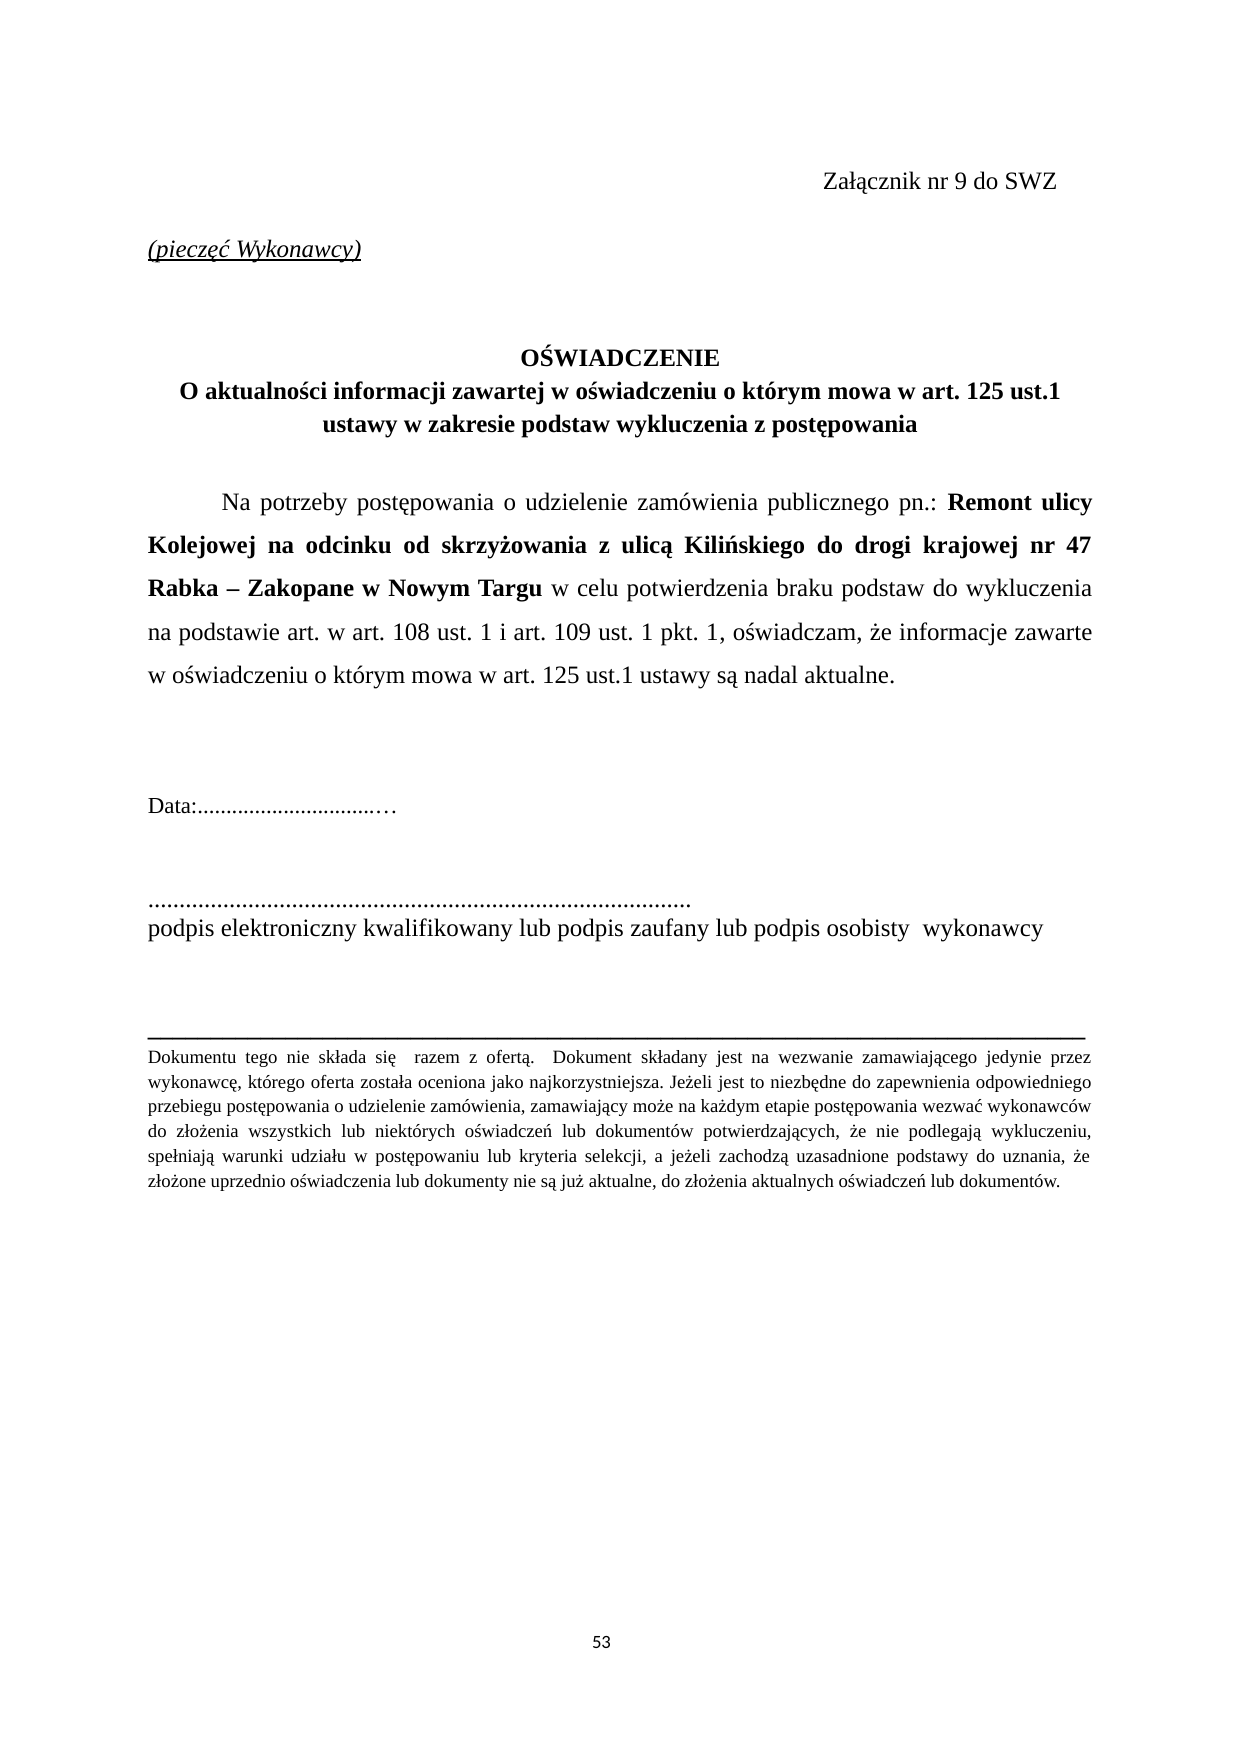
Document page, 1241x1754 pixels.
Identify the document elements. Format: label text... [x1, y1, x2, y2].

subtitle OŚWIADCZENIE [148, 343, 1093, 371]
text Załącznik nr 9 do SWZ [148, 166, 1093, 194]
text (pieczęć Wykonawcy) [148, 234, 1093, 263]
text ....................................................................................... [148, 884, 1093, 913]
text ___________________________________________________________________________ [148, 1013, 1093, 1042]
text Dokumentu tego nie składa się razem z ofertą. Dokument składany jest na wezwanie zamawiającego jedynie przez wykonawcę, którego oferta została oceniona jako najkorzystniejsza. Jeżeli jest to niezbędne do zapewnienia odpowiedniego przebiegu postępowania o udzielenie zamówienia, zamawiający może na każdym etapie postępowania wezwać wykonawców do złożenia wszystkich lub niektórych oświadczeń lub dokumentów potwierdzających, że nie podlegają wykluczeniu, spełniają warunki udziału w postępowaniu lub kryteria selekcji, a jeżeli zachodzą uzasadnione podstawy do uznania, że złożone uprzednio oświadczenia lub dokumenty nie są już aktualne, do złożenia aktualnych oświadczeń lub dokumentów. [148, 1046, 1093, 1191]
subtitle O aktualności informacji zawartej w oświadczeniu o którym mowa w art. 125 ust.1 ustawy w zakresie podstaw wykluczenia z postępowania [148, 376, 1093, 437]
text podpis elektroniczny kwalifikowany lub podpis zaufany lub podpis osobisty wykonawcy [148, 913, 1093, 942]
subtitle Data:...............................… [148, 793, 1093, 819]
subtitle Na potrzeby postępowania o udzielenie zamówienia publicznego pn.: Remont ulicy Kolejowej na odcinku od skrzyżowania z ulicą Kilińskiego do drogi krajowej nr 47 Rabka – Zakopane w Nowym Targu w celu potwierdzenia braku podstaw do wykluczenia na podstawie art. w art. 108 ust. 1 i art. 109 ust. 1 pkt. 1, oświadczam, że informacje zawarte w oświadczeniu o którym mowa w art. 125 ust.1 ustawy są nadal aktualne. [148, 487, 1093, 688]
